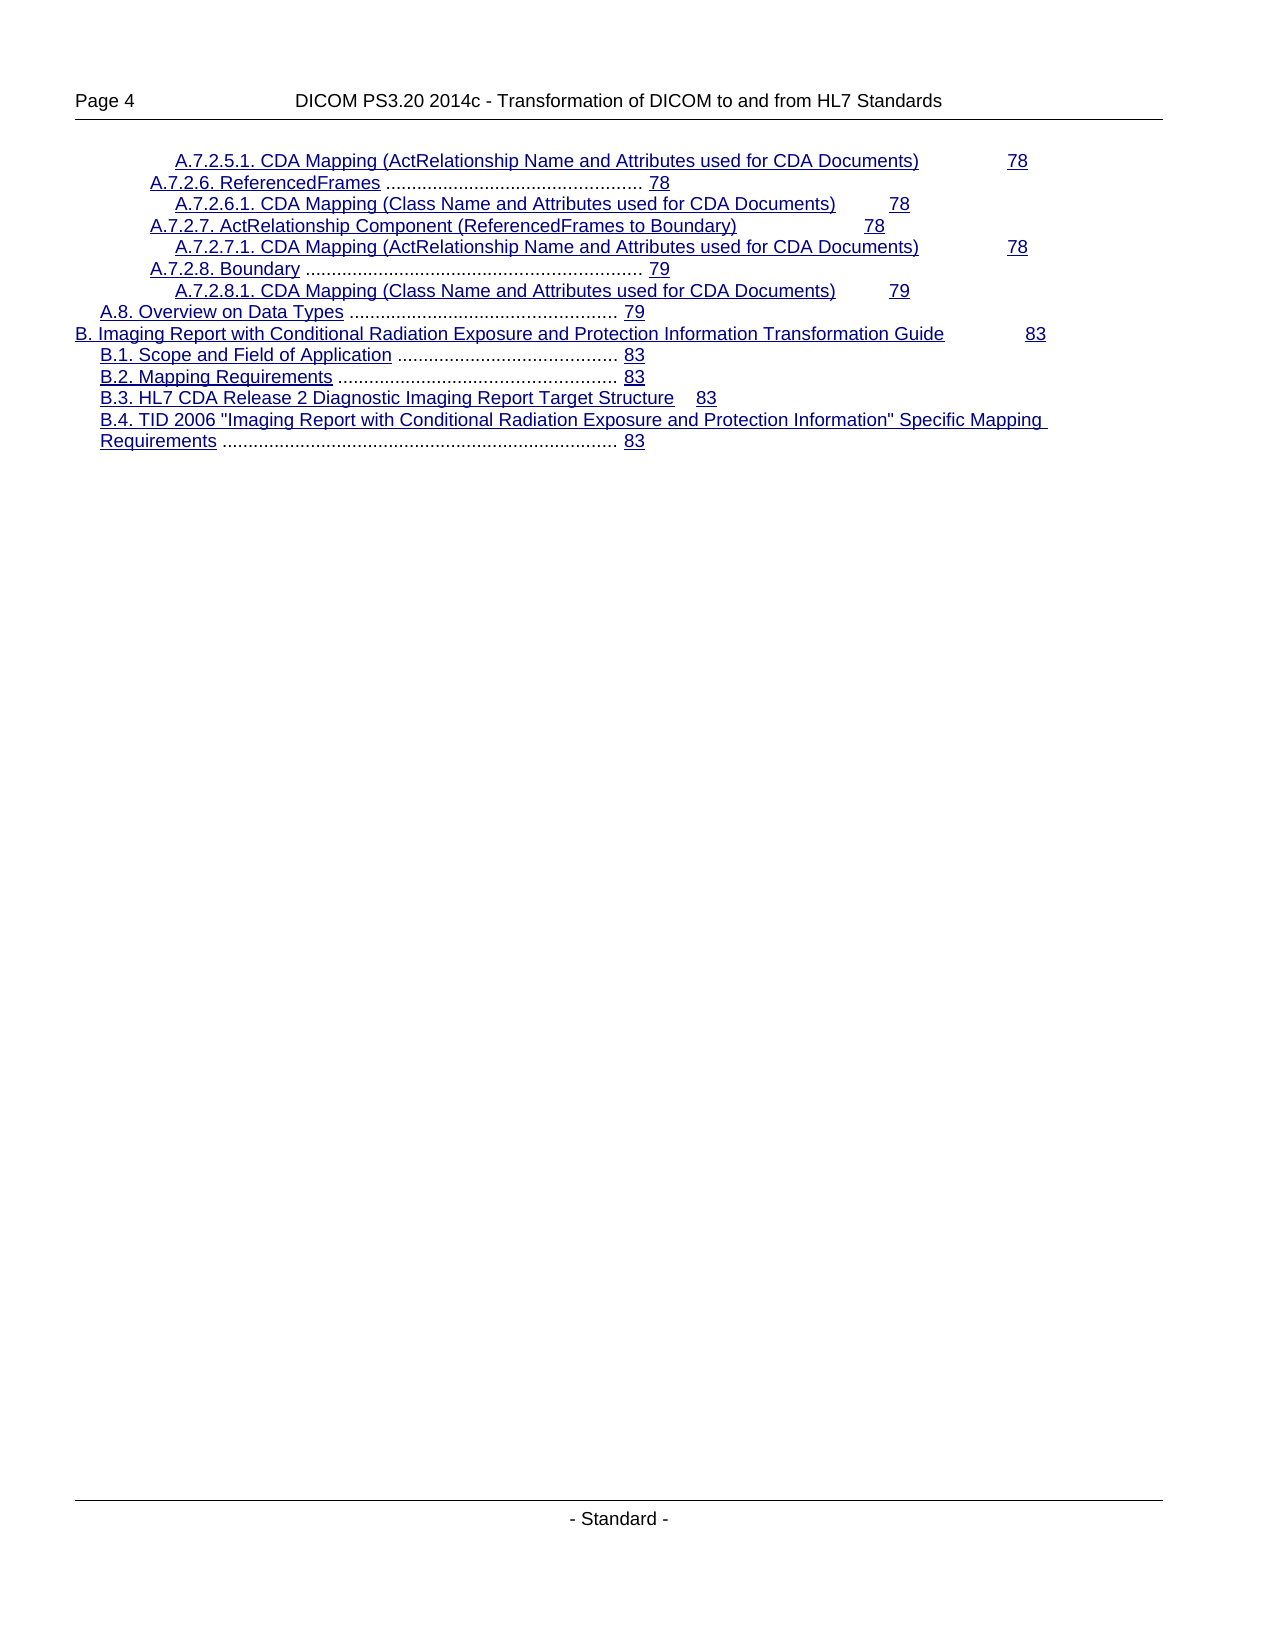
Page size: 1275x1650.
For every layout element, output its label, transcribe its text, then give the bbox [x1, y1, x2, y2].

text B.3. HL7 CDA Release 2 Diagnostic Imaging Report Target Structure 0 [100, 387, 1137, 409]
text A.7.2.7.1. CDA Mapping (ActRelationship Name and Attributes used for CDA Documents) 0 [175, 236, 1137, 258]
text A.7.2.6. ReferencedFrames 0 [150, 172, 1137, 193]
text A.8. Overview on Data Types 0 [100, 301, 1137, 322]
text A.7.2.5.1. CDA Mapping (ActRelationship Name and Attributes used for CDA Documents) 0 [175, 150, 1137, 172]
text A.7.2.6.1. CDA Mapping (Class Name and Attributes used for CDA Documents) 0 [175, 193, 1137, 215]
text B.4. TID 2006 "Imaging Report with Conditional Radiation Exposure and Protection Information" Specific Mapping Requirements 0 [100, 409, 1137, 452]
text B.1. Scope and Field of Application 0 [100, 344, 1137, 366]
text A.7.2.8.1. CDA Mapping (Class Name and Attributes used for CDA Documents) 0 [175, 279, 1137, 301]
text B.2. Mapping Requirements 0 [100, 366, 1137, 387]
text A.7.2.8. Boundary 0 [150, 258, 1137, 279]
text A.7.2.7. ActRelationship Component (ReferencedFrames to Boundary) 0 [150, 215, 1137, 236]
text B. Imaging Report with Conditional Radiation Exposure and Protection Information Transformation Guide 0 [75, 322, 1137, 344]
